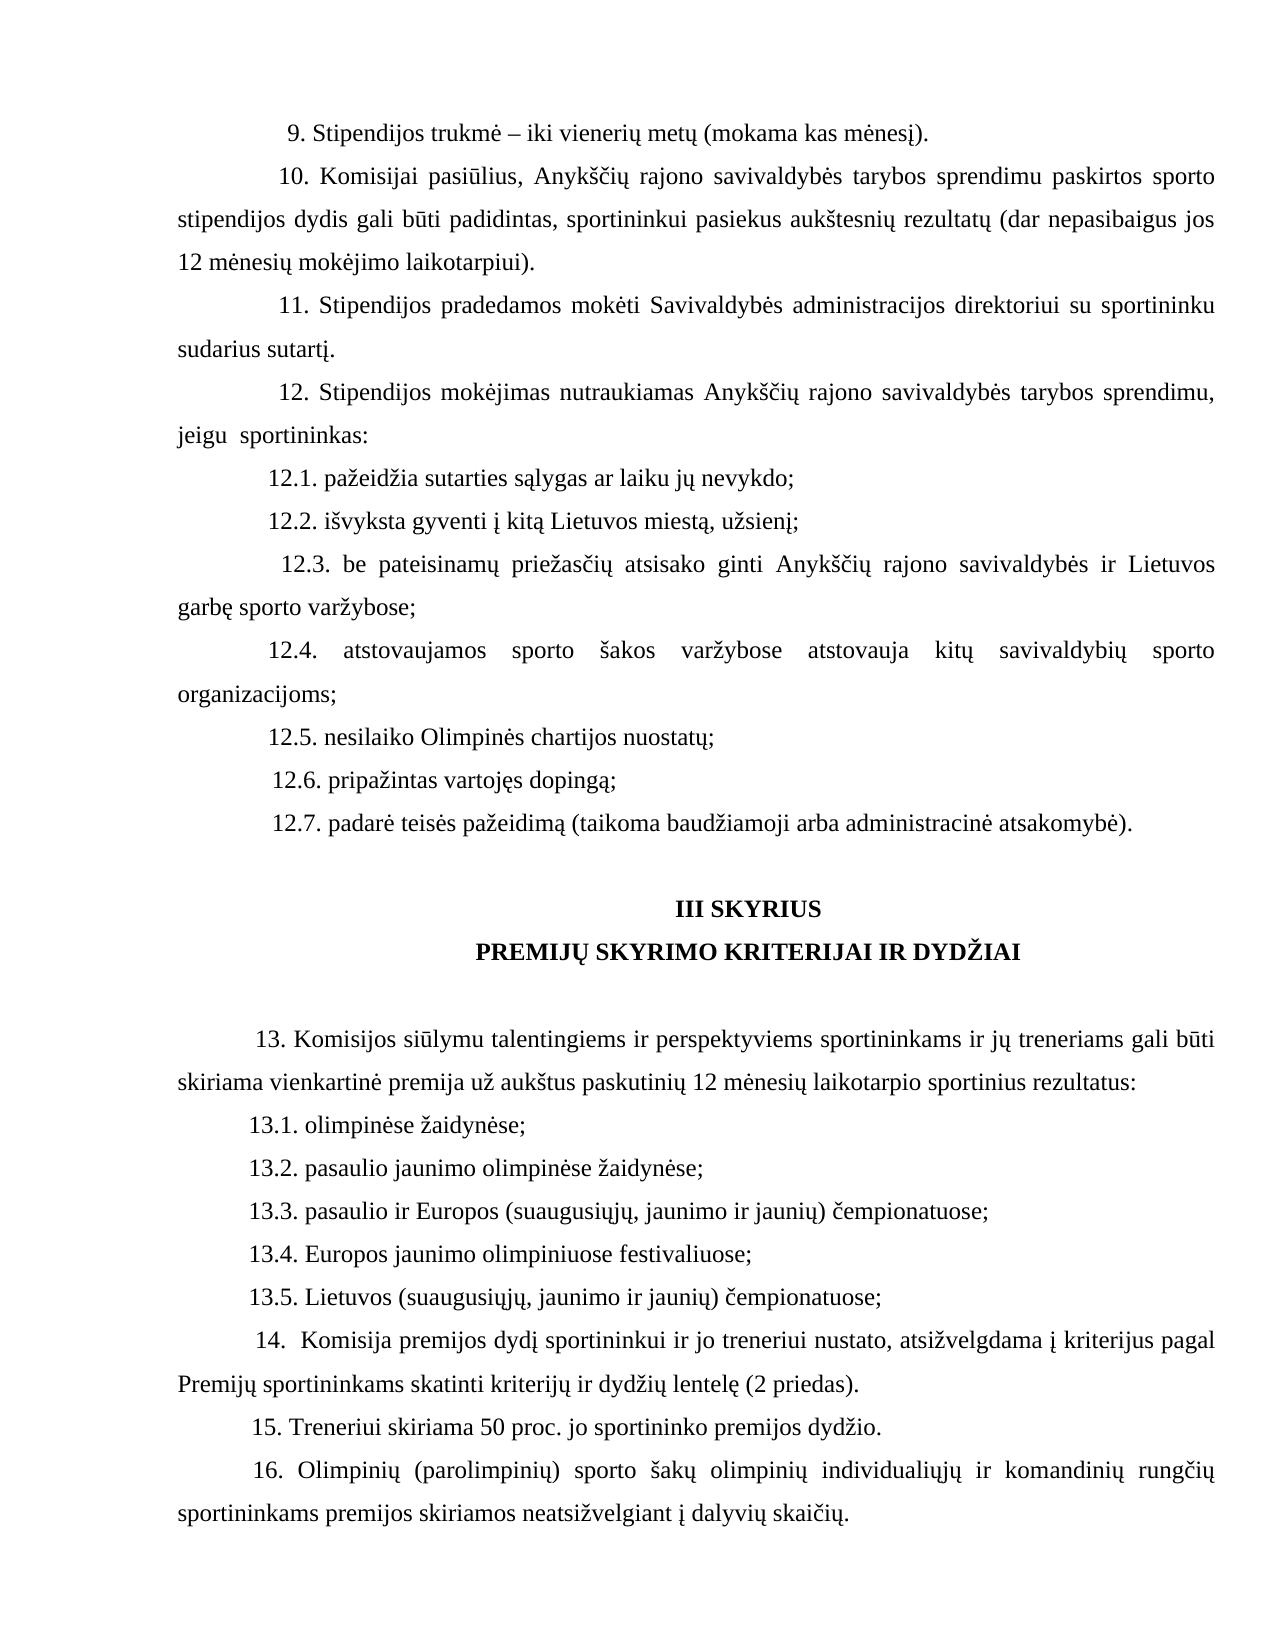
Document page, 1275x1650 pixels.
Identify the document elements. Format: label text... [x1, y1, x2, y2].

text 15. Treneriui skiriama 50 proc. jo sportininko premijos dydžio. [177, 1412, 1216, 1441]
text 16. Olimpinių (parolimpinių) sporto šakų olimpinių individualiųjų ir komandinių rungčių sportininkams premijos skiriamos neatsižvelgiant į dalyvių skaičių. [177, 1455, 1216, 1527]
text 13.5. Lietuvos (suaugusiųjų, jaunimo ir jaunių) čempionatuose; [177, 1282, 1216, 1311]
text 9. Stipendijos trukmė – iki vienerių metų (mokama kas mėnesį). [177, 118, 1216, 147]
text 11. Stipendijos pradedamos mokėti Savivaldybės administracijos direktoriui su sportininku sudarius sutartį. [177, 291, 1216, 362]
text 13.3. pasaulio ir Europos (suaugusiųjų, jaunimo ir jaunių) čempionatuose; [177, 1196, 1216, 1225]
text 12.6. pripažintas vartojęs dopingą; [177, 765, 1216, 794]
text 12.3. be pateisinamų priežasčių atsisako ginti Anykščių rajono savivaldybės ir Lietuvos garbę sporto varžybose; [177, 549, 1216, 621]
text PREMIJŲ SKYRIMO KRITERIJAI IR DYDŽIAI [177, 937, 1216, 966]
text 13.4. Europos jaunimo olimpiniuose festivaliuose; [177, 1239, 1216, 1268]
text 13.2. pasaulio jaunimo olimpinėse žaidynėse; [177, 1153, 1216, 1182]
text 12.2. išvyksta gyventi į kitą Lietuvos miestą, užsienį; [177, 506, 1216, 535]
text 13.1. olimpinėse žaidynėse; [177, 1110, 1216, 1139]
text 12.4. atstovaujamos sporto šakos varžybose atstovauja kitų savivaldybių sporto organizacijoms; [177, 636, 1216, 707]
text 12. Stipendijos mokėjimas nutraukiamas Anykščių rajono savivaldybės tarybos sprendimu, jeigu sportininkas: [177, 377, 1216, 449]
text 14. Komisija premijos dydį sportininkui ir jo treneriui nustato, atsižvelgdama į kriterijus pagal Premijų sportininkams skatinti kriterijų ir dydžių lentelę (2 priedas). [177, 1326, 1216, 1397]
text 12.1. pažeidžia sutarties sąlygas ar laiku jų nevykdo; [177, 463, 1216, 492]
text 12.5. nesilaiko Olimpinės chartijos nuostatų; [177, 722, 1216, 751]
text 13. Komisijos siūlymu talentingiems ir perspektyviems sportininkams ir jų treneriams gali būti skiriama vienkartinė premija už aukštus paskutinių 12 mėnesių laikotarpio sportinius rezultatus: [177, 1024, 1216, 1096]
text 12.7. padarė teisės pažeidimą (taikoma baudžiamoji arba administracinė atsakomybė). [177, 808, 1216, 837]
text 10. Komisijai pasiūlius, Anykščių rajono savivaldybės tarybos sprendimu paskirtos sporto stipendijos dydis gali būti padidintas, sportininkui pasiekus aukštesnių rezultatų (dar nepasibaigus jos 12 mėnesių mokėjimo laikotarpiui). [177, 161, 1216, 276]
text III SKYRIUS [177, 894, 1216, 923]
